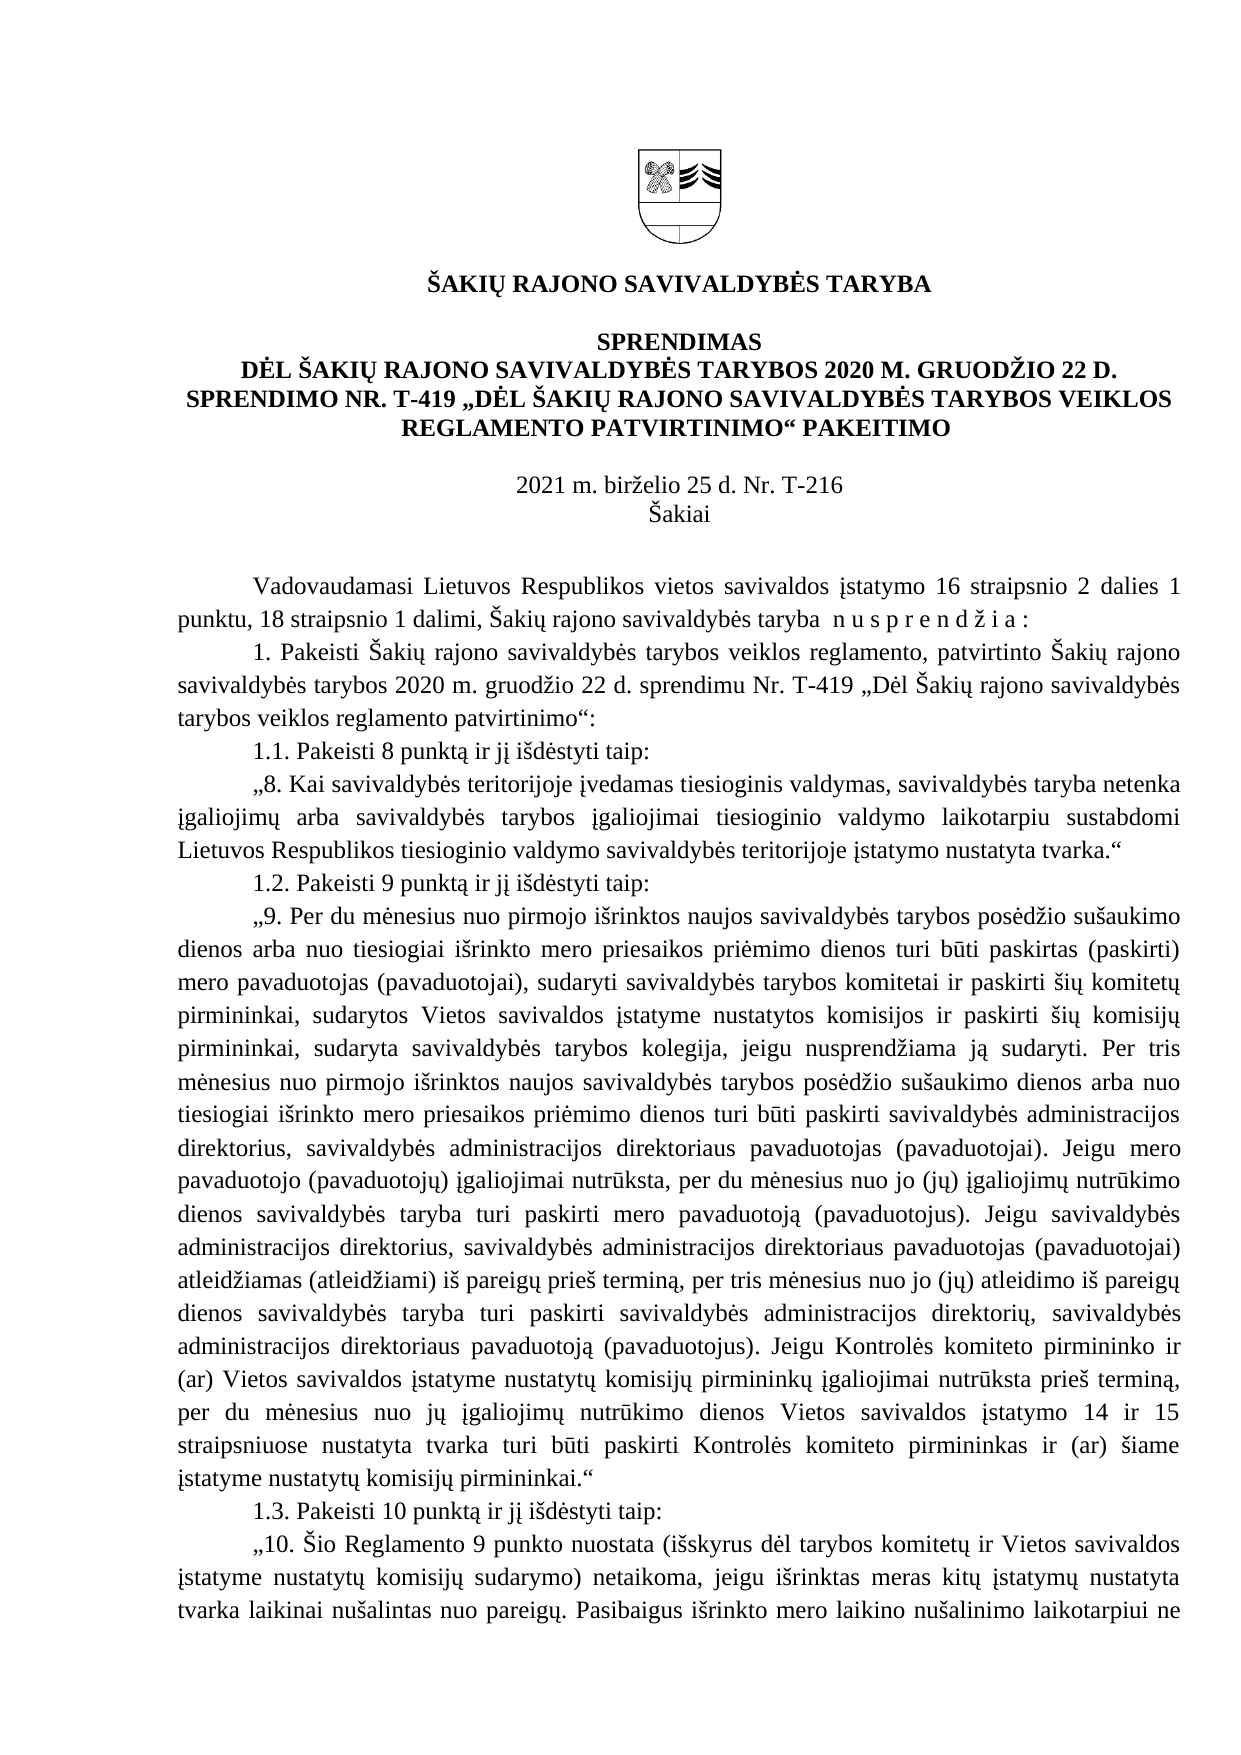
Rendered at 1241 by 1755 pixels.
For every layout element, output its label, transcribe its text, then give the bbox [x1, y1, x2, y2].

text 1.1. Pakeisti 8 punktą ir jį išdėstyti taip: [177, 736, 1181, 765]
text 2021 m. birželio 25 d. Nr. T-216 [177, 471, 1181, 499]
text ŠAKIŲ RAJONO SAVIVALDYBĖS TARYBA [177, 269, 1181, 298]
text 1. Pakeisti Šakių rajono savivaldybės tarybos veiklos reglamento, patvirtinto Šakių rajono savivaldybės tarybos 2020 m. gruodžio 22 d. sprendimu Nr. T-419 „Dėl Šakių rajono savivaldybės tarybos veiklos reglamento patvirtinimo“: [177, 637, 1181, 732]
text SPRENDIMAS [177, 327, 1181, 356]
text 1.2. Pakeisti 9 punktą ir jį išdėstyti taip: [177, 868, 1181, 897]
text Vadovaudamasi Lietuvos Respublikos vietos savivaldos įstatymo 16 straipsnio 2 dalies 1 punktu, 18 straipsnio 1 dalimi, Šakių rajono savivaldybės taryba nusprendžia: [177, 571, 1181, 633]
text 1.3. Pakeisti 10 punktą ir jį išdėstyti taip: [177, 1496, 1181, 1524]
text DĖL ŠAKIŲ RAJONO SAVIVALDYBĖS TARYBOS 2020 M. GRUODŽIO 22 D. SPRENDIMO NR. T-419 „DĖL ŠAKIŲ RAJONO SAVIVALDYBĖS TARYBOS VEIKLOS REGLAMENTO PATVIRTINIMO“ PAKEITIMO [177, 356, 1181, 442]
text „9. Per du mėnesius nuo pirmojo išrinktos naujos savivaldybės tarybos posėdžio sušaukimo dienos arba nuo tiesiogiai išrinkto mero priesaikos priėmimo dienos turi būti paskirtas (paskirti) mero pavaduotojas (pavaduotojai), sudaryti savivaldybės tarybos komitetai ir paskirti šių komitetų pirmininkai, sudarytos Vietos savivaldos įstatyme nustatytos komisijos ir paskirti šių komisijų pirmininkai, sudaryta savivaldybės tarybos kolegija, jeigu nusprendžiama ją sudaryti. Per tris mėnesius nuo pirmojo išrinktos naujos savivaldybės tarybos posėdžio sušaukimo dienos arba nuo tiesiogiai išrinkto mero priesaikos priėmimo dienos turi būti paskirti savivaldybės administracijos direktorius, savivaldybės administracijos direktoriaus pavaduotojas (pavaduotojai). Jeigu mero pavaduotojo (pavaduotojų) įgaliojimai nutrūksta, per du mėnesius nuo jo (jų) įgaliojimų nutrūkimo dienos savivaldybės taryba turi paskirti mero pavaduotoją (pavaduotojus). Jeigu savivaldybės administracijos direktorius, savivaldybės administracijos direktoriaus pavaduotojas (pavaduotojai) atleidžiamas (atleidžiami) iš pareigų prieš terminą, per tris mėnesius nuo jo (jų) atleidimo iš pareigų dienos savivaldybės taryba turi paskirti savivaldybės administracijos direktorių, savivaldybės administracijos direktoriaus pavaduotoją (pavaduotojus). Jeigu Kontrolės komiteto pirmininko ir (ar) Vietos savivaldos įstatyme nustatytų komisijų pirmininkų įgaliojimai nutrūksta prieš terminą, per du mėnesius nuo jų įgaliojimų nutrūkimo dienos Vietos savivaldos įstatymo 14 ir 15 straipsniuose nustatyta tvarka turi būti paskirti Kontrolės komiteto pirmininkas ir (ar) šiame įstatyme nustatytų komisijų pirmininkai.“ [177, 901, 1181, 1492]
text „8. Kai savivaldybės teritorijoje įvedamas tiesioginis valdymas, savivaldybės taryba netenka įgaliojimų arba savivaldybės tarybos įgaliojimai tiesioginio valdymo laikotarpiu sustabdomi Lietuvos Respublikos tiesioginio valdymo savivaldybės teritorijoje įstatymo nustatyta tvarka.“ [177, 769, 1181, 864]
text „10. Šio Reglamento 9 punkto nuostata (išskyrus dėl tarybos komitetų ir Vietos savivaldos įstatyme nustatytų komisijų sudarymo) netaikoma, jeigu išrinktas meras kitų įstatymų nustatyta tvarka laikinai nušalintas nuo pareigų. Pasibaigus išrinkto mero laikino nušalinimo laikotarpiui ne [177, 1529, 1181, 1624]
text Šakiai [177, 499, 1181, 528]
